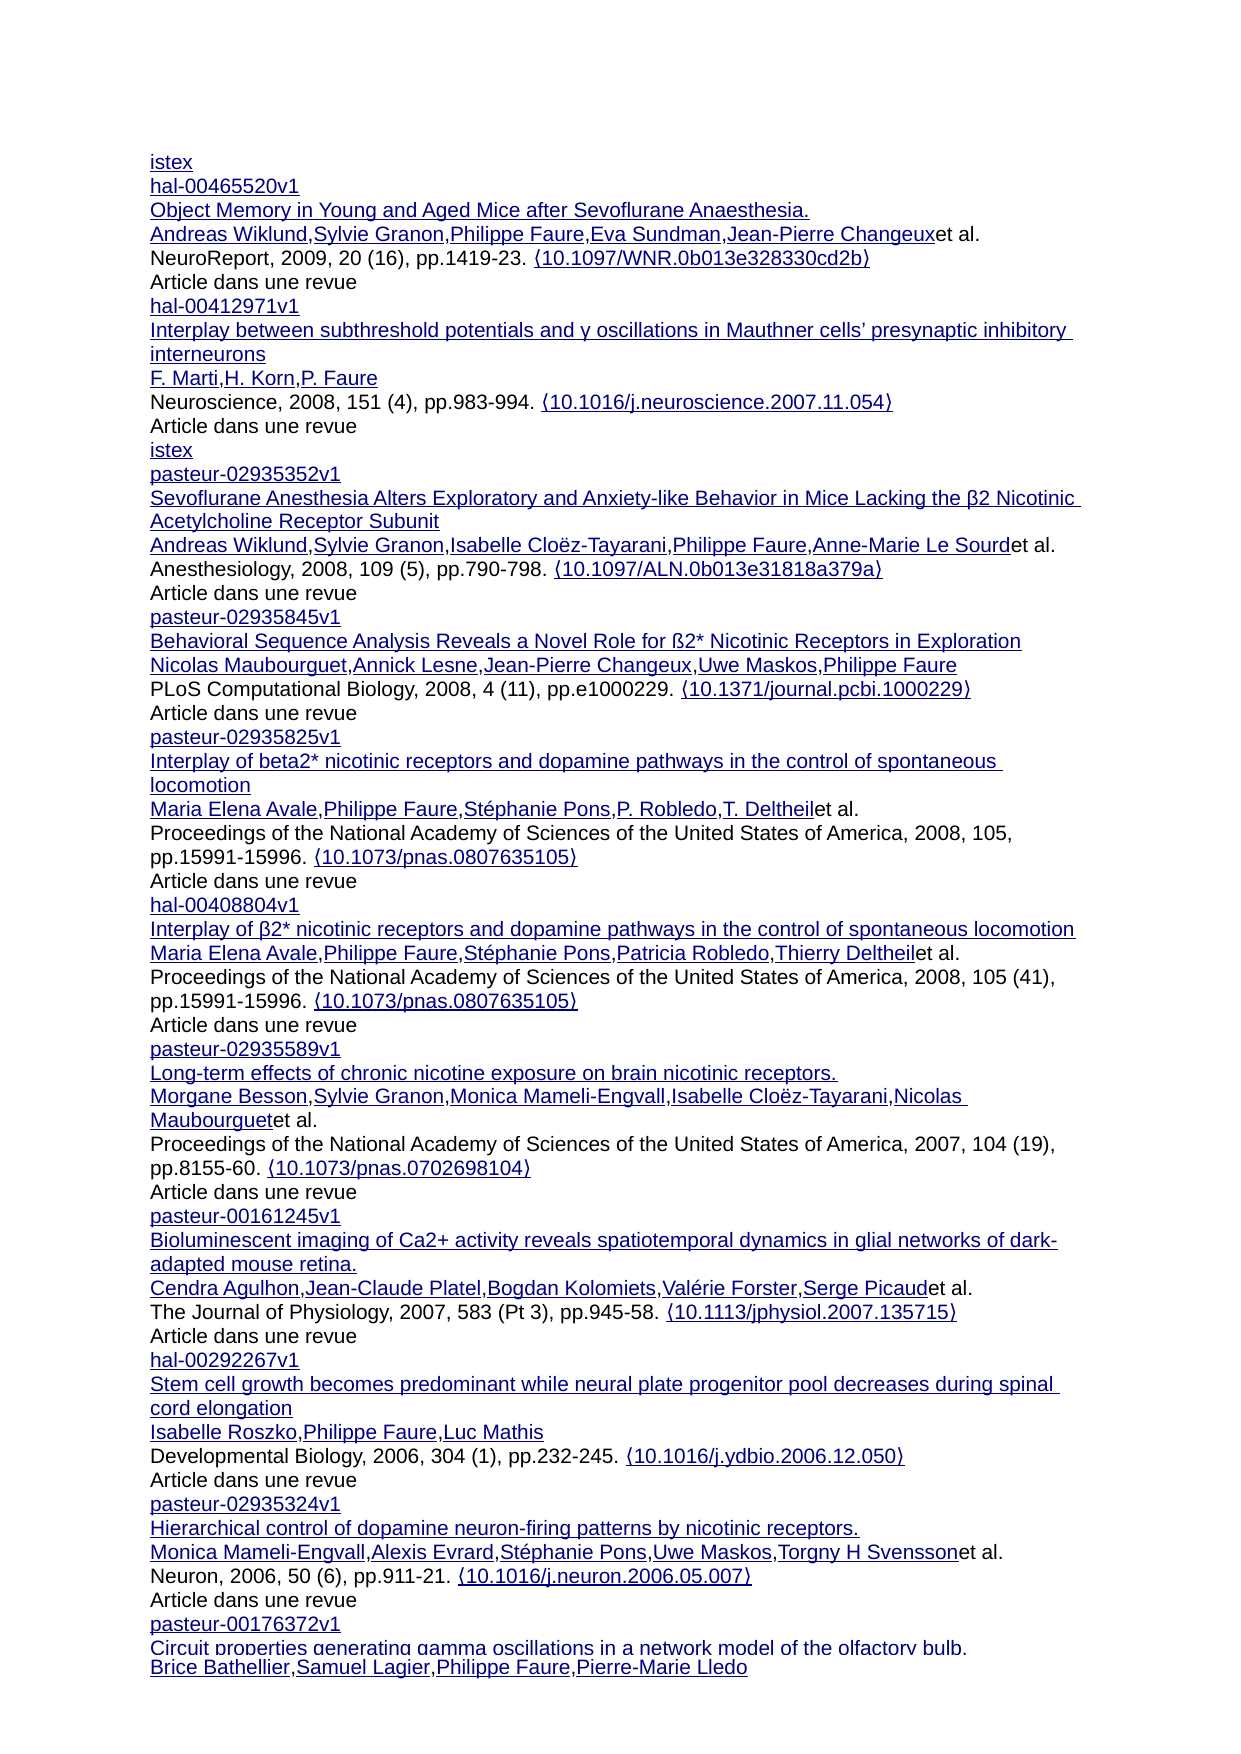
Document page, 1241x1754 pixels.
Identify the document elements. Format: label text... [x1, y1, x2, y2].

table_cell Interplay between subthreshold potentials and γ oscillations in Mauthner cells’ presynaptic inhibitory interneurons F. Marti,H. Korn,P. Faure Neuroscience, 2008, 151 (4), pp.983-994. ⟨10.1016/j.neuroscience.2007.11.054⟩ Article dans une revue istex pasteur-02935352v1 [150, 318, 1090, 485]
table_cell istex hal-00465520v1 [150, 150, 1090, 198]
table_cell Object Memory in Young and Aged Mice after Sevoflurane Anaesthesia. Andreas Wiklund,Sylvie Granon,Philippe Faure,Eva Sundman,Jean-Pierre Changeuxet al. NeuroReport, 2009, 20 (16), pp.1419-23. ⟨10.1097/WNR.0b013e328330cd2b⟩ Article dans une revue hal-00412971v1 [150, 198, 1090, 318]
table_cell Long-term effects of chronic nicotine exposure on brain nicotinic receptors. Morgane Besson,Sylvie Granon,Monica Mameli-Engvall,Isabelle Cloëz-Tayarani,Nicolas Maubourguetet al. Proceedings of the National Academy of Sciences of the United States of America, 2007, 104 (19), pp.8155-60. ⟨10.1073/pnas.0702698104⟩ Article dans une revue pasteur-00161245v1 [150, 1060, 1090, 1228]
table_cell Behavioral Sequence Analysis Reveals a Novel Role for ß2* Nicotinic Receptors in Exploration Nicolas Maubourguet,Annick Lesne,Jean-Pierre Changeux,Uwe Maskos,Philippe Faure PLoS Computational Biology, 2008, 4 (11), pp.e1000229. ⟨10.1371/journal.pcbi.1000229⟩ Article dans une revue pasteur-02935825v1 [150, 629, 1090, 749]
table_cell Stem cell growth becomes predominant while neural plate progenitor pool decreases during spinal cord elongation Isabelle Roszko,Philippe Faure,Luc Mathis Developmental Biology, 2006, 304 (1), pp.232-245. ⟨10.1016/j.ydbio.2006.12.050⟩ Article dans une revue pasteur-02935324v1 [150, 1372, 1090, 1516]
table_cell Hierarchical control of dopamine neuron-firing patterns by nicotinic receptors. Monica Mameli-Engvall,Alexis Evrard,Stéphanie Pons,Uwe Maskos,Torgny H Svenssonet al. Neuron, 2006, 50 (6), pp.911-21. ⟨10.1016/j.neuron.2006.05.007⟩ Article dans une revue pasteur-00176372v1 [150, 1516, 1090, 1635]
table_cell Interplay of β2* nicotinic receptors and dopamine pathways in the control of spontaneous locomotion Maria Elena Avale,Philippe Faure,Stéphanie Pons,Patricia Robledo,Thierry Deltheilet al. Proceedings of the National Academy of Sciences of the United States of America, 2008, 105 (41), pp.15991-15996. ⟨10.1073/pnas.0807635105⟩ Article dans une revue pasteur-02935589v1 [150, 917, 1090, 1060]
table_cell Sevoflurane Anesthesia Alters Exploratory and Anxiety-like Behavior in Mice Lacking the β2 Nicotinic Acetylcholine Receptor Subunit Andreas Wiklund,Sylvie Granon,Isabelle Cloëz-Tayarani,Philippe Faure,Anne-Marie Le Sourdet al. Anesthesiology, 2008, 109 (5), pp.790-798. ⟨10.1097/ALN.0b013e31818a379a⟩ Article dans une revue pasteur-02935845v1 [150, 485, 1090, 629]
table_cell Circuit properties generating gamma oscillations in a network model of the olfactory bulb. Brice Bathellier,Samuel Lagier,Philippe Faure,Pierre-Marie Lledo [150, 1635, 1090, 1679]
table_cell Bioluminescent imaging of Ca2+ activity reveals spatiotemporal dynamics in glial networks of dark-adapted mouse retina. Cendra Agulhon,Jean-Claude Platel,Bogdan Kolomiets,Valérie Forster,Serge Picaudet al. The Journal of Physiology, 2007, 583 (Pt 3), pp.945-58. ⟨10.1113/jphysiol.2007.135715⟩ Article dans une revue hal-00292267v1 [150, 1228, 1090, 1372]
table_cell Interplay of beta2* nicotinic receptors and dopamine pathways in the control of spontaneous locomotion Maria Elena Avale,Philippe Faure,Stéphanie Pons,P. Robledo,T. Deltheilet al. Proceedings of the National Academy of Sciences of the United States of America, 2008, 105, pp.15991-15996. ⟨10.1073/pnas.0807635105⟩ Article dans une revue hal-00408804v1 [150, 749, 1090, 917]
